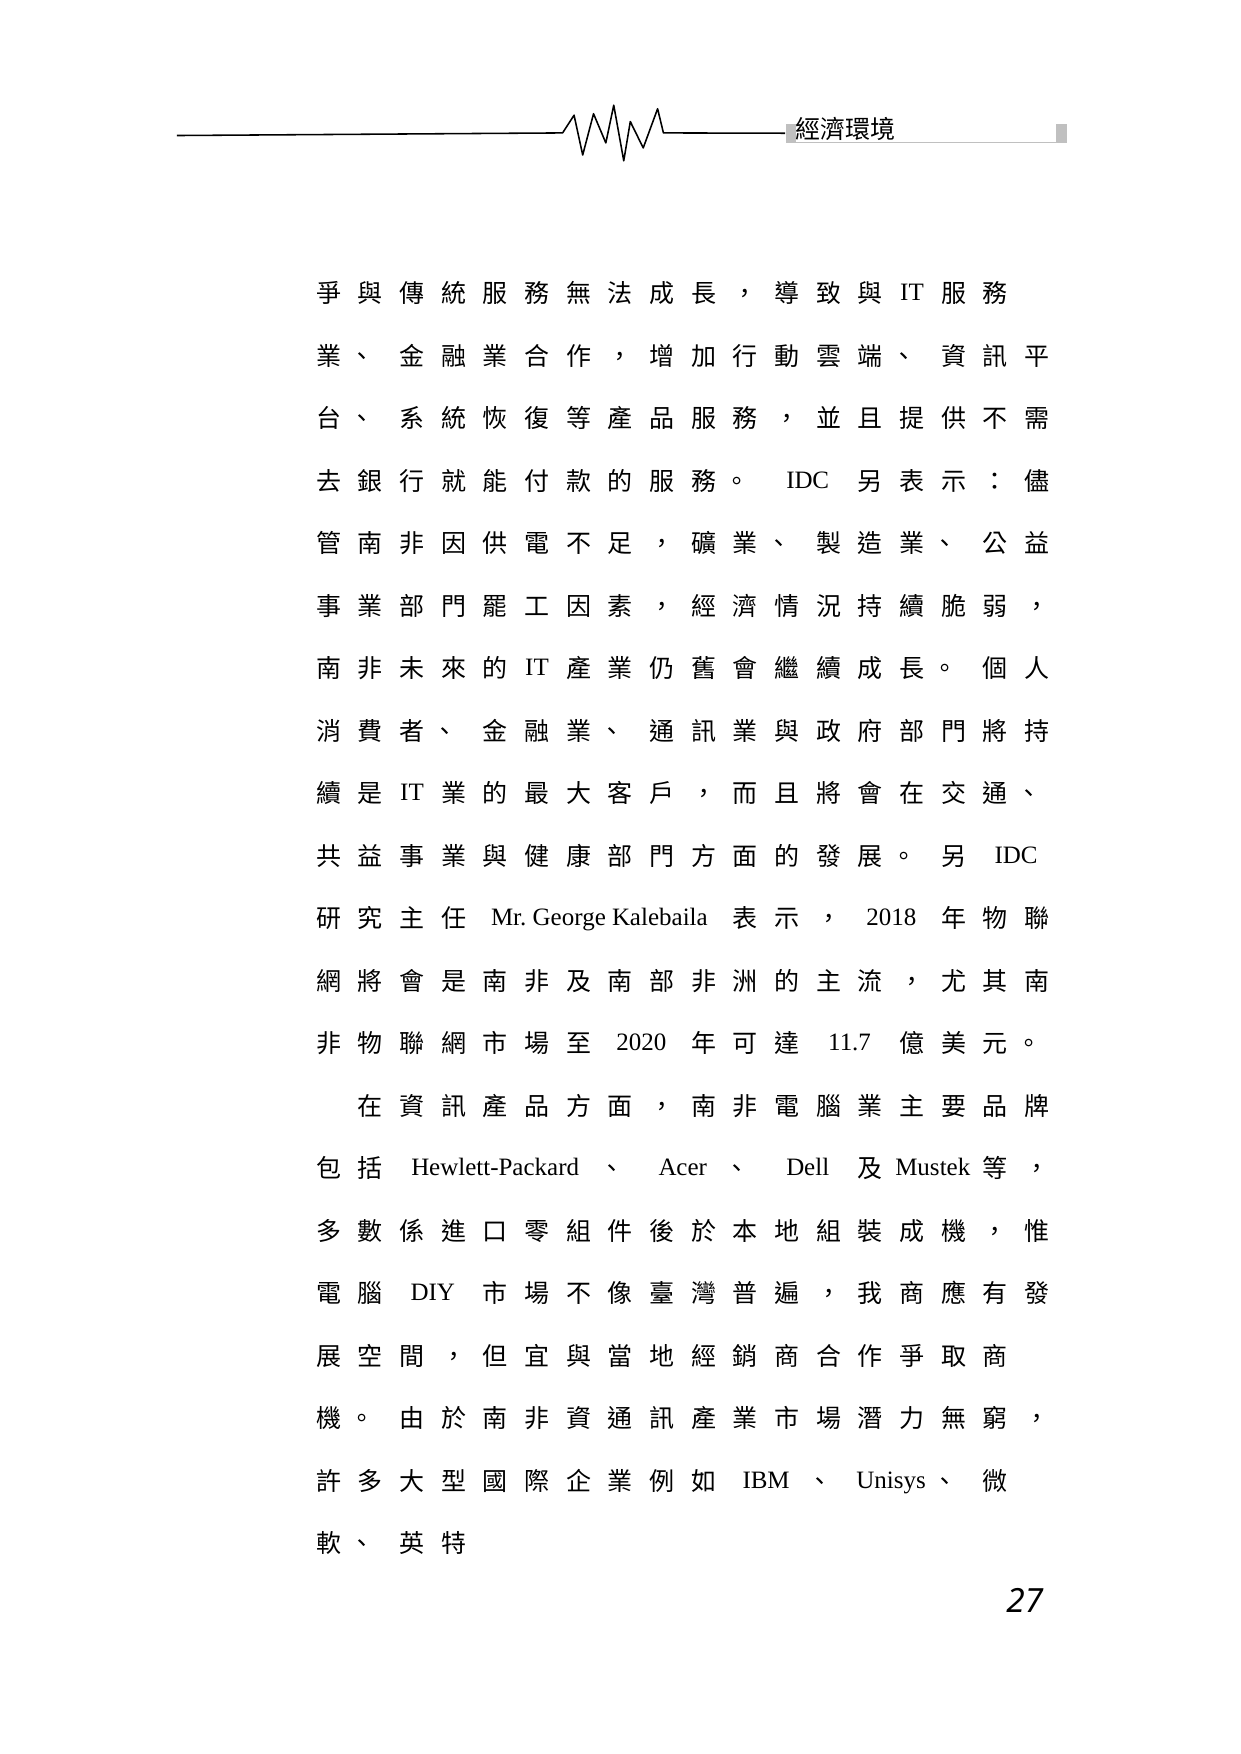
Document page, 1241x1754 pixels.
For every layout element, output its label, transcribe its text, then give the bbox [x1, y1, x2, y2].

text 在資訊產品方面，南非電腦業主要品牌包括Hewlett-Packard、Acer、Dell及Mustek等，多數係進口零組件後於本地組裝成機，惟電腦DIY市場不像臺灣普遍，我商應有發展空間，但宜與當地經銷商合作爭取商機。由於南非資通訊產業市場潛力無窮，許多大型國際企業例如IBM、Unisys、微軟、英特 [281, 1063, 1058, 1563]
text 爭與傳統服務無法成長，導致與IT服務業、金融業合作，增加行動雲端、資訊平台、系統恢復等產品服務，並且提供不需去銀行就能付款的服務。IDC另表示：儘管南非因供電不足，礦業、製造業、公益事業部門罷工因素，經濟情況持續脆弱，南非未來的IT產業仍舊會繼續成長。個人消費者、金融業、通訊業與政府部門將持續是IT業的最大客戶，而且將會在交通、共益事業與健康部門方面的發展。另IDC研究主任Mr. George Kalebaila表示，2018年物聯網將會是南非及南部非洲的主流，尤其南非物聯網市場至2020年可達11.7億美元。 [281, 250, 1058, 1063]
